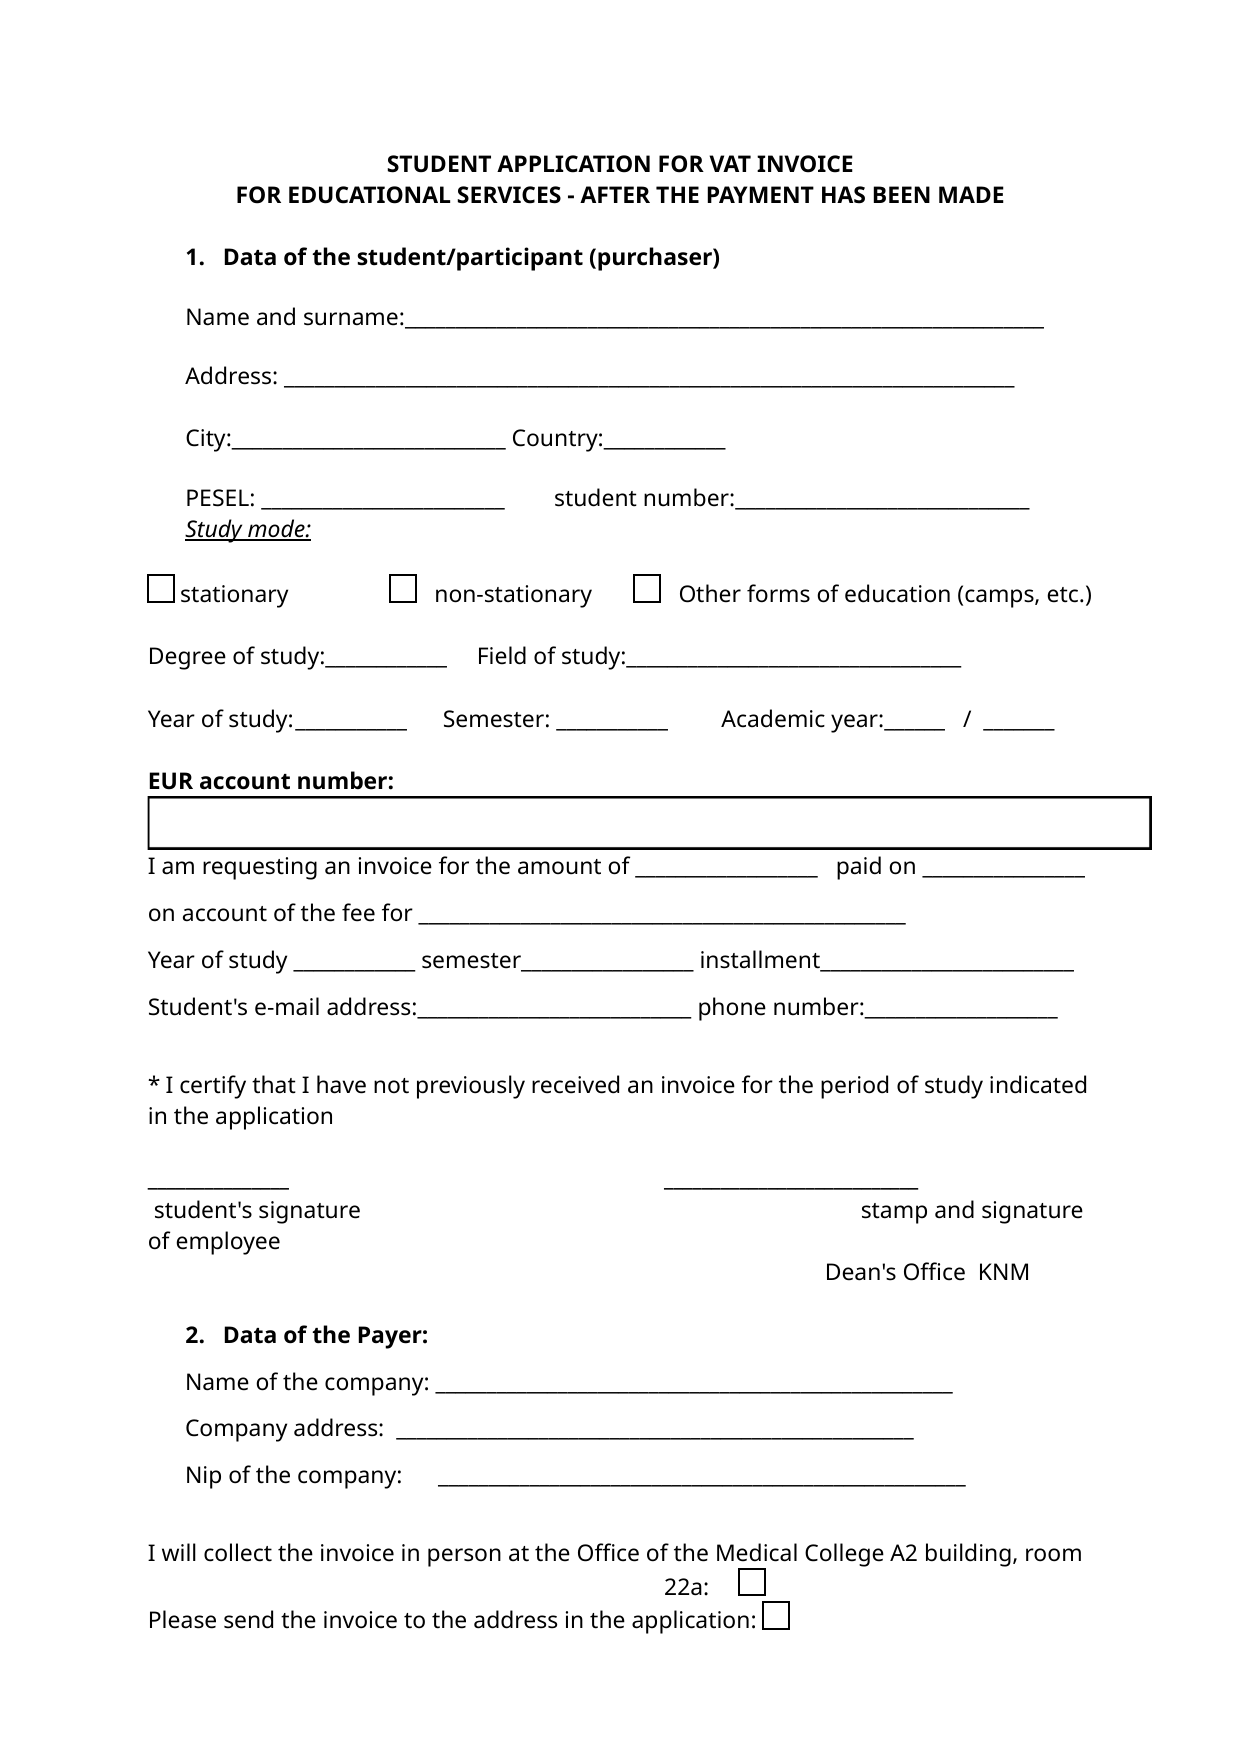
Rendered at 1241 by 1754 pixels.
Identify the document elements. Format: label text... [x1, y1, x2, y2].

text Dean's Office KNM [148, 1256, 1093, 1287]
text Name of the company: ___________________________________________________ [185, 1366, 1093, 1397]
list Data of the student/participant (purchaser) [185, 241, 1093, 273]
text PESEL: ________________________ student number:_____________________________ [185, 482, 1093, 513]
text student's signature stamp and signature of employee [148, 1194, 1093, 1256]
text Student's e-mail address:___________________________ phone number:___________________ [148, 991, 1093, 1022]
text EUR account number: [148, 765, 1093, 796]
text I am requesting an invoice for the amount of __________________ paid on ________________ on account of the fee for ________________________________________________ [148, 850, 1093, 928]
text Nip of the company: ____________________________________________________ [185, 1459, 1093, 1491]
text stationary non-stationary Other forms of education (camps, etc.) [148, 575, 1093, 609]
text I will collect the invoice in person at the Office of the Medical College A2 building, room 22a: [148, 1537, 1093, 1602]
text Study mode: [185, 513, 1093, 544]
text STUDENT APPLICATION FOR VAT INVOICE [148, 148, 1093, 179]
text City:___________________________ Country:____________ [185, 422, 1093, 454]
list Data of the Payer: [185, 1319, 1093, 1350]
text * I certify that I have not previously received an invoice for the period of study indicated in the application [148, 1069, 1093, 1131]
text Address: ________________________________________________________________________ [185, 360, 1093, 391]
text Year of study ____________ semester_________________ installment_________________________ [148, 944, 1093, 975]
text Please send the invoice to the address in the application: [148, 1602, 1093, 1635]
text Year of study: ___________ Semester: ___________ Academic year:______ / _______ [148, 702, 1093, 734]
text Degree of study:____________ Field of study:_________________________________ [148, 640, 1093, 671]
text Company address: ___________________________________________________ [185, 1412, 1093, 1444]
text _______________ ­­­­­­­___________________________ [148, 1162, 1093, 1194]
text FOR EDUCATIONAL SERVICES - AFTER THE PAYMENT HAS BEEN MADE [148, 179, 1093, 210]
text Name and surname:_______________________________________________________________ [185, 301, 1093, 332]
